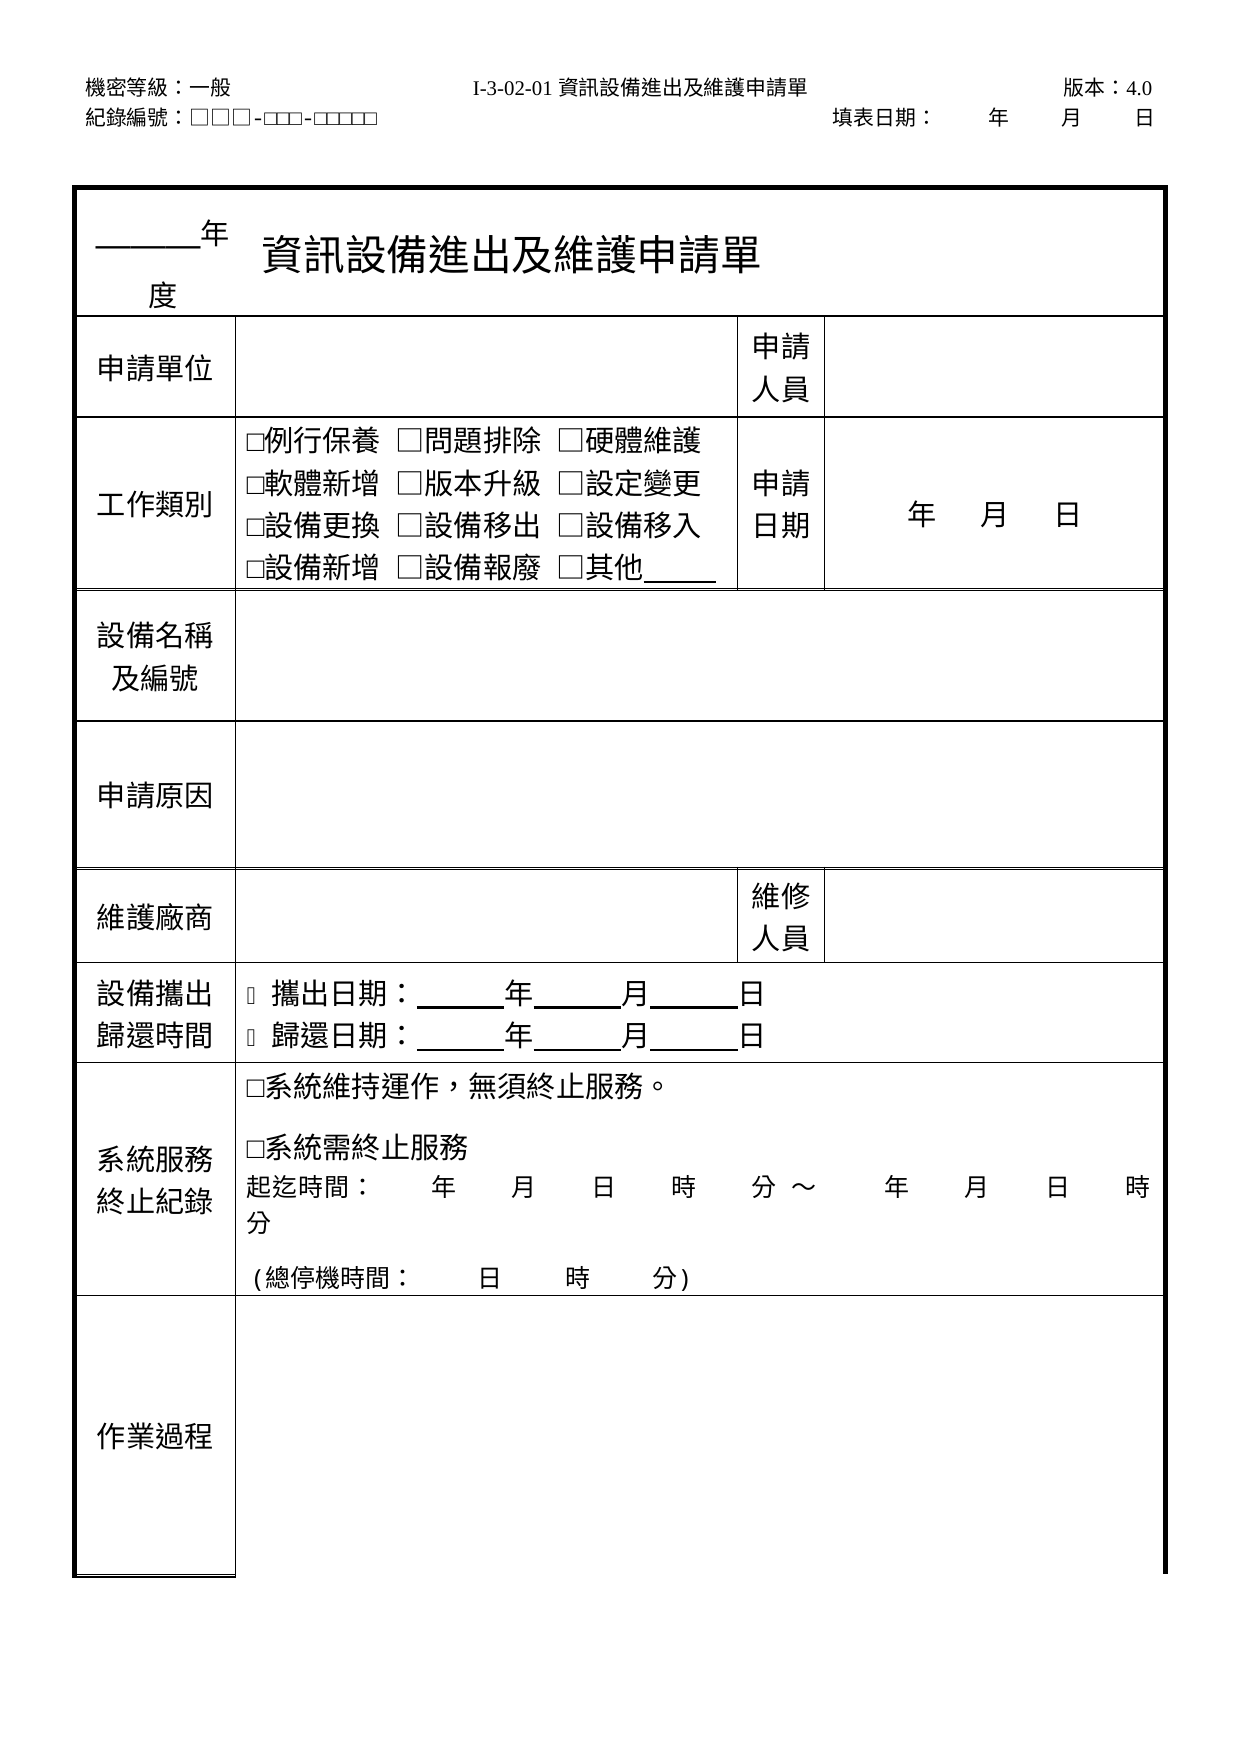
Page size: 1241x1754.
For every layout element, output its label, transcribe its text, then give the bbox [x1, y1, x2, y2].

table_cell [236, 317, 737, 416]
table_cell  攜出日期： 年 月 日  歸還日期： 年 月 日 [236, 963, 1163, 1062]
table_cell 作業過程 [77, 1296, 235, 1574]
table_cell □系統維持運作，無須終止服務。 □系統需終止服務 起迄時間： 年 月 日 時 分 ～ 年 月 日 時 分 (總停機時間： 日 時 分) [236, 1063, 1163, 1294]
table_cell [825, 870, 1163, 962]
table_cell [825, 317, 1163, 416]
table_cell 申請單位 [77, 317, 235, 416]
table_cell 維護廠商 [77, 870, 235, 962]
table_header [1033, 190, 1163, 315]
table_header ______年度 [77, 190, 250, 315]
table_cell 申請原因 [77, 722, 235, 867]
table_cell 設備攜出歸還時間 [77, 963, 235, 1062]
table_cell 申請日期 [738, 418, 824, 587]
table_cell 設備名稱及編號 [77, 591, 235, 720]
table_cell [236, 722, 1163, 867]
table_cell [236, 870, 737, 962]
table_cell [236, 1296, 1163, 1574]
table_cell 系統服務 終止紀錄 [77, 1063, 235, 1294]
table_cell [236, 591, 1163, 720]
table_cell 申請人員 [738, 317, 824, 416]
table_header 資訊設備進出及維護申請單 [250, 190, 1033, 315]
table_cell □例行保養 □問題排除 □硬體維護 □軟體新增 □版本升級 □設定變更 □設備更換 □設備移出 □設備移入 □設備新增 □設備報廢 □其他 [236, 418, 737, 587]
table_cell 維修人員 [738, 870, 824, 962]
table_cell 工作類別 [77, 418, 235, 587]
table_cell 年 月 日 [825, 418, 1163, 587]
